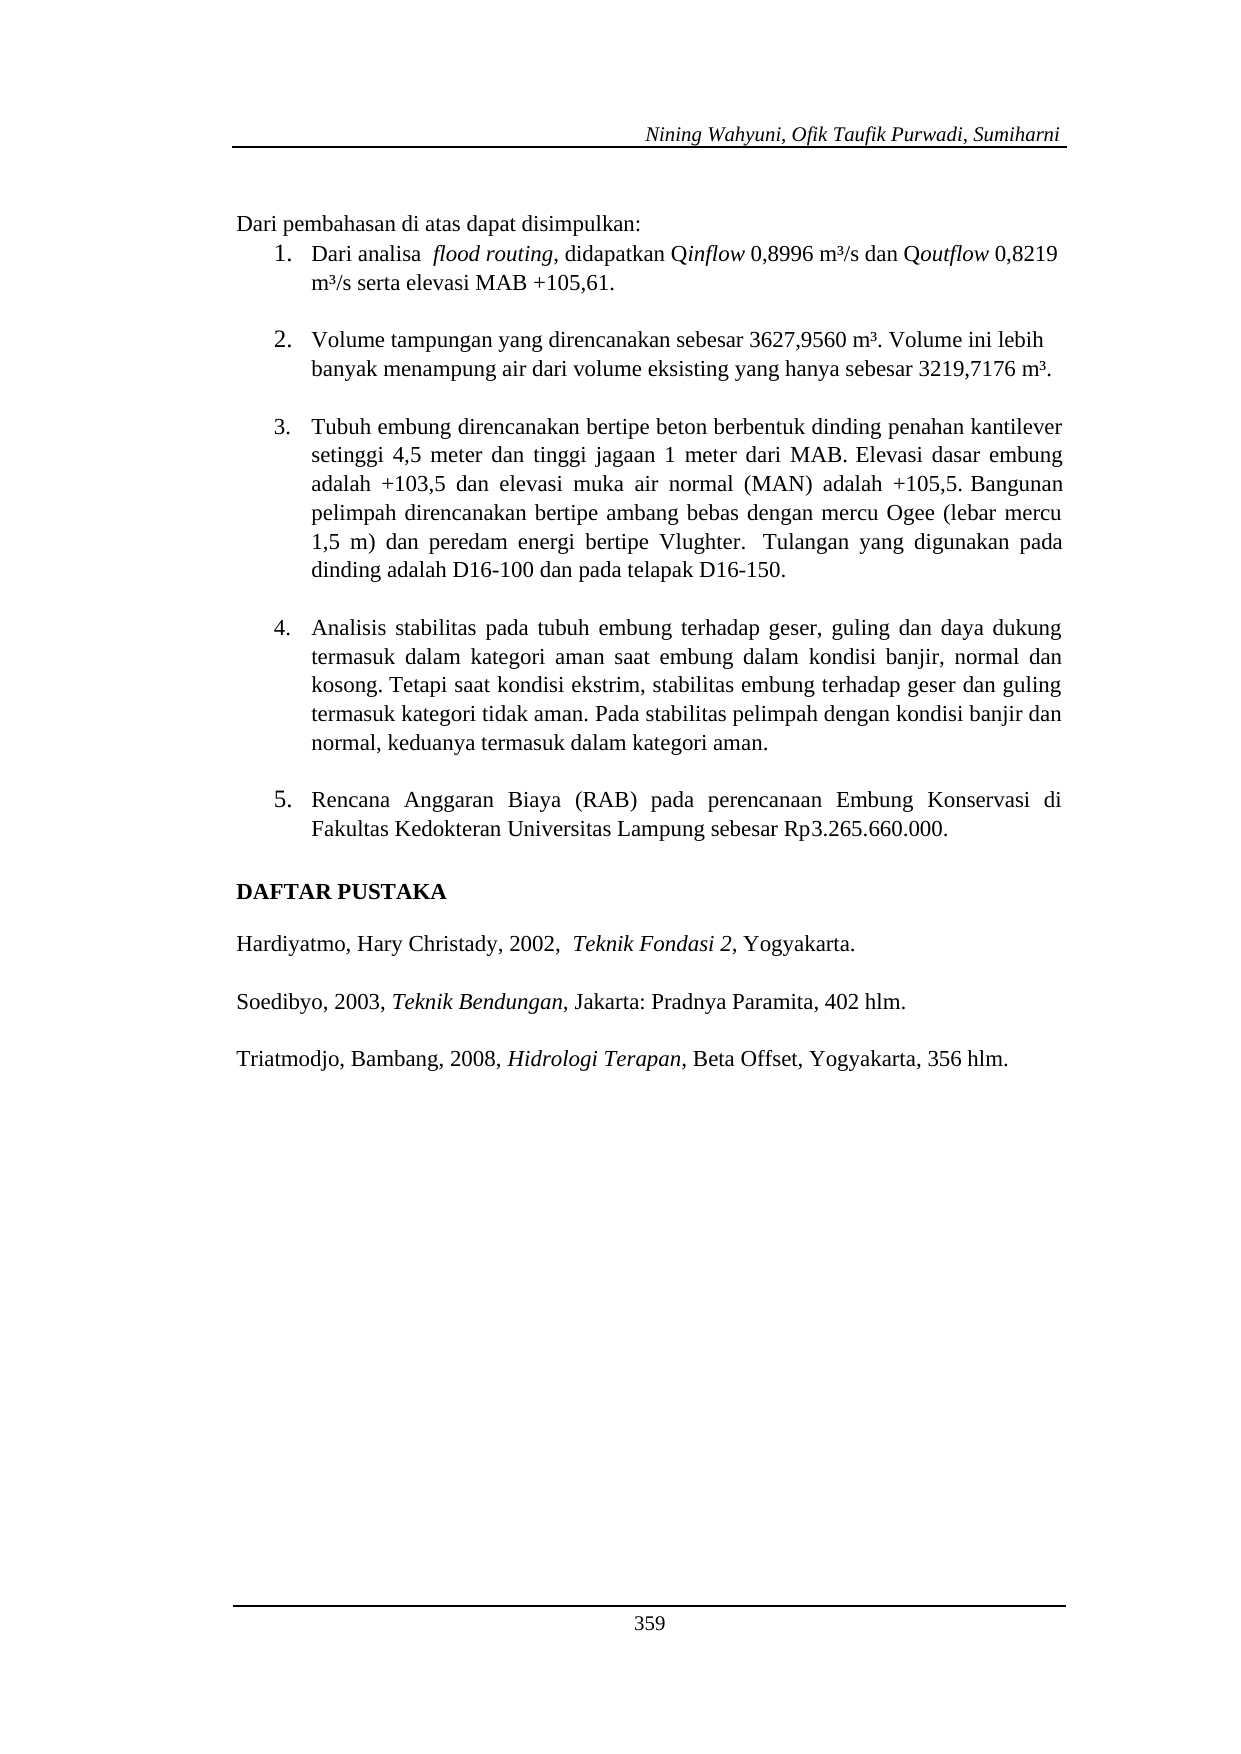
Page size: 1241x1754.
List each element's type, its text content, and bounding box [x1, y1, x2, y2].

text Hardiyatmo, Hary Christady, 2002, Teknik Fondasi 2, Yogyakarta. [236, 904, 1063, 957]
list Analisis stabilitas pada tubuh embung terhadap geser, guling dan daya dukung termasuk dalam kategori aman saat embung dalam kondisi banjir, normal dan kosong. Tetapi saat kondisi ekstrim, stabilitas embung terhadap geser dan guling termasuk kategori tidak aman. Pada stabilitas pelimpah dengan kondisi banjir dan normal, keduanya termasuk dalam kategori aman. [274, 595, 1063, 755]
list Rencana Anggaran Biaya (RAB) pada perencanaan Embung Konservasi di Fakultas Kedokteran Universitas Lampung sebesar Rp3.265.660.000. [274, 768, 1063, 842]
list Volume tampungan yang direncanakan sebesar 3627,9560 m³. Volume ini lebih banyak menampung air dari volume eksisting yang hanya sebesar 3219,7176 m³. [274, 308, 1063, 382]
text Soedibyo, 2003, Teknik Bendungan, Jakarta: Pradnya Paramita, 402 hlm. [236, 969, 1063, 1014]
list Dari analisa flood routing, didapatkan Qinflow 0,8996 m³/s dan Qoutflow 0,8219 m³/s serta elevasi MAB +105,61. [274, 236, 1063, 295]
text DAFTAR PUSTAKA [236, 854, 1063, 904]
text Triatmodjo, Bambang, 2008, Hidrologi Terapan, Beta Offset, Yogyakarta, 356 hlm. [236, 1027, 1063, 1072]
list Dari pembahasan di atas dapat disimpulkan: [236, 209, 1063, 236]
list Tubuh embung direncanakan bertipe beton berbentuk dinding penahan kantilever setinggi 4,5 meter dan tinggi jagaan 1 meter dari MAB. Elevasi dasar embung adalah +103,5 dan elevasi muka air normal (MAN) adalah +105,5. Bangunan pelimpah direncanakan bertipe ambang bebas dengan mercu Ogee (lebar mercu 1,5 m) dan peredam energi bertipe Vlughter. Tulangan yang digunakan pada dinding adalah D16-100 dan pada telapak D16-150. [274, 394, 1063, 583]
